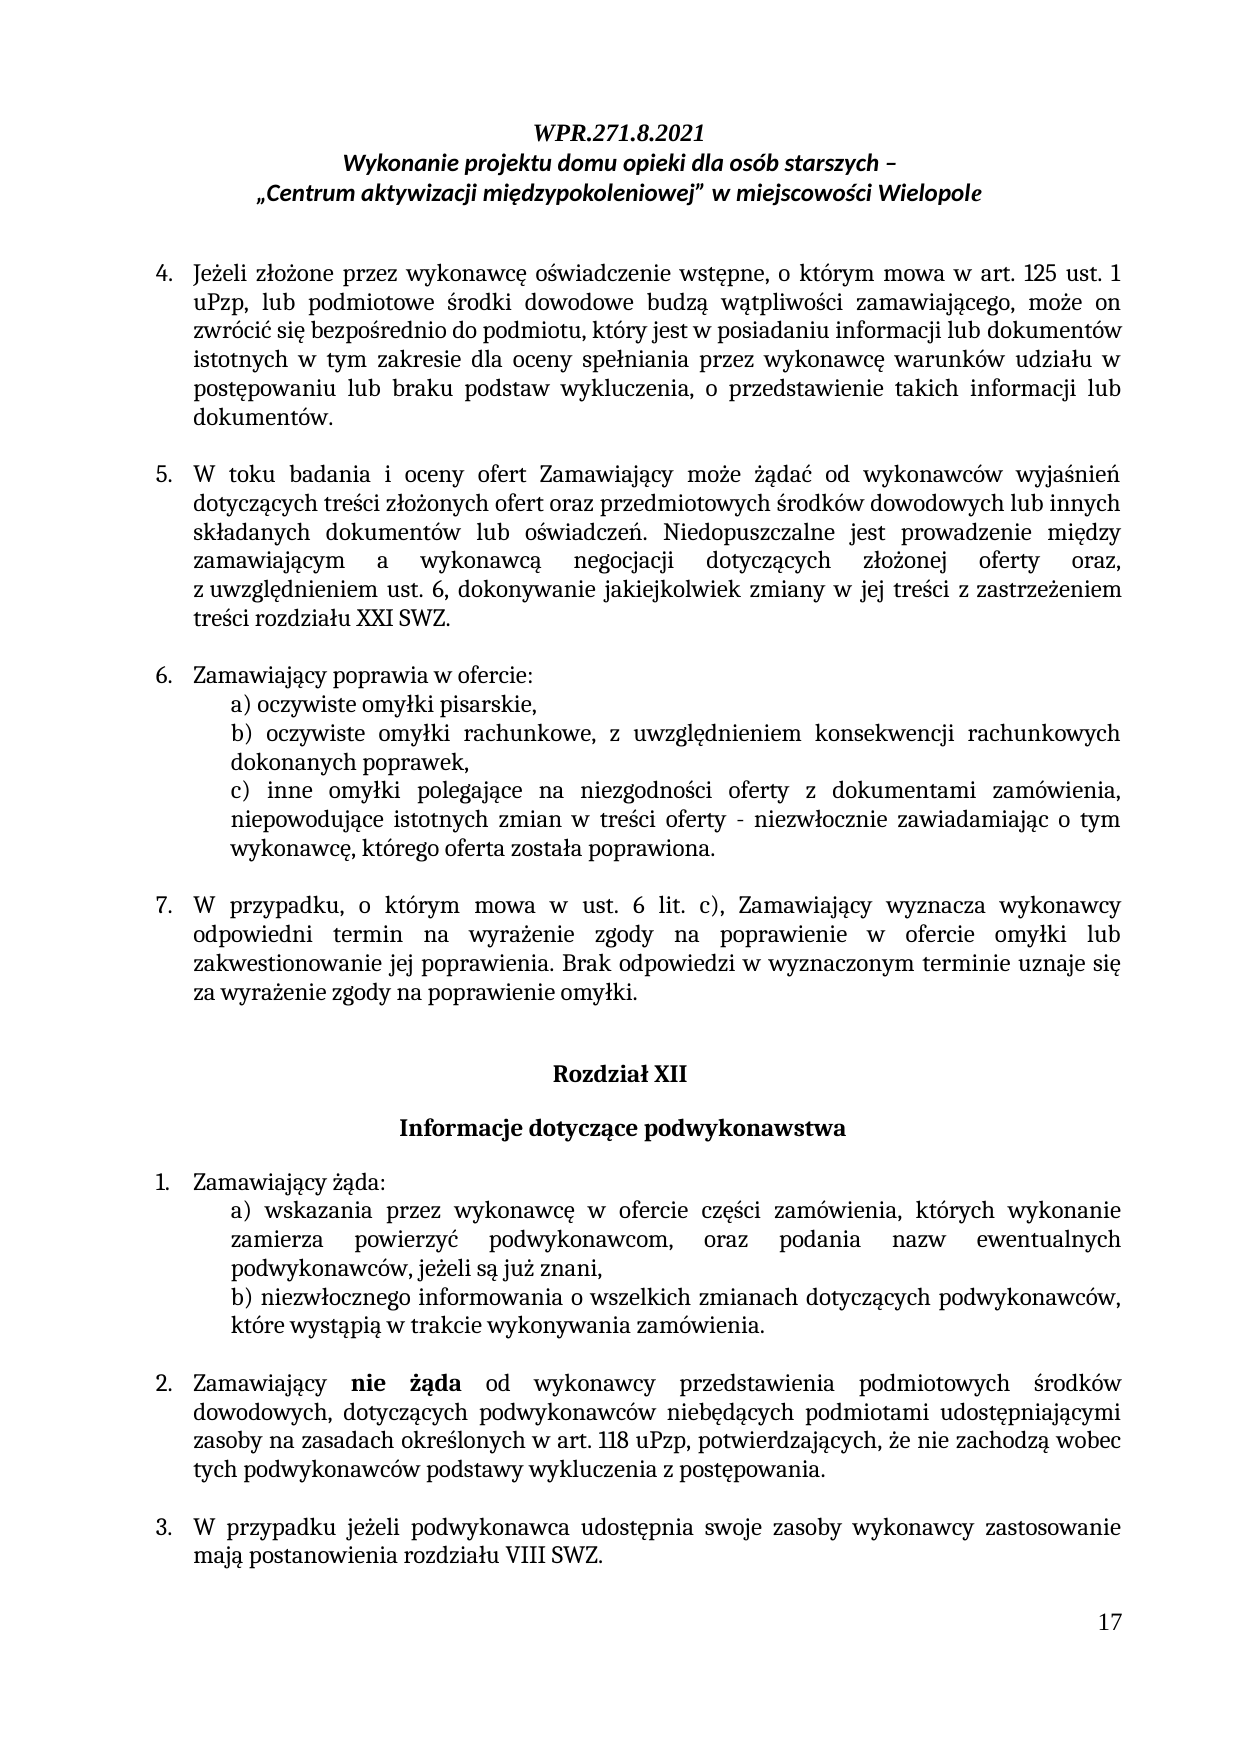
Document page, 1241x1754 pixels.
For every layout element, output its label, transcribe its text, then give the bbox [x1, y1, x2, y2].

list W przypadku, o którym mowa w ust. 6 lit. c), Zamawiający wyznacza wykonawcy odpowiedni termin na wyrażenie zgody na poprawienie w ofercie omyłki lub zakwestionowanie jej poprawienia. Brak odpowiedzi w wyznaczonym terminie uznaje się za wyrażenie zgody na poprawienie omyłki. [156, 891, 1122, 1006]
list a) oczywiste omyłki pisarskie, [193, 690, 1122, 719]
list Zamawiający żąda: [156, 1167, 1122, 1196]
list Zamawiający poprawia w ofercie: [156, 661, 1122, 690]
list W przypadku jeżeli podwykonawca udostępnia swoje zasoby wykonawcy zastosowanie mają postanowienia rozdziału VIII SWZ. [156, 1512, 1122, 1570]
list b) oczywiste omyłki rachunkowe, z uwzględnieniem konsekwencji rachunkowych dokonanych poprawek, [193, 719, 1122, 776]
text Informacje dotyczące podwykonawstwa [118, 1114, 1122, 1142]
list Zamawiający nie żąda od wykonawcy przedstawienia podmiotowych środków dowodowych, dotyczących podwykonawców niebędących podmiotami udostępniającymi zasoby na zasadach określonych w art. 118 uPzp, potwierdzających, że nie zachodzą wobec tych podwykonawców podstawy wykluczenia z postępowania. [156, 1369, 1122, 1484]
list b) niezwłocznego informowania o wszelkich zmianach dotyczących podwykonawców, które wystąpią w trakcie wykonywania zamówienia. [193, 1282, 1122, 1340]
list W toku badania i oceny ofert Zamawiający może żądać od wykonawców wyjaśnień dotyczących treści złożonych ofert oraz przedmiotowych środków dowodowych lub innych składanych dokumentów lub oświadczeń. Niedopuszczalne jest prowadzenie między zamawiającym a wykonawcą negocjacji dotyczących złożonej oferty oraz, z uwzględnieniem ust. 6, dokonywanie jakiejkolwiek zmiany w jej treści z zastrzeżeniem treści rozdziału XXI SWZ. [156, 460, 1122, 632]
text Rozdział XII [118, 1060, 1122, 1089]
list c) inne omyłki polegające na niezgodności oferty z dokumentami zamówienia, niepowodujące istotnych zmian w treści oferty - niezwłocznie zawiadamiając o tym wykonawcę, którego oferta została poprawiona. [193, 776, 1122, 862]
list a) wskazania przez wykonawcę w ofercie części zamówienia, których wykonanie zamierza powierzyć podwykonawcom, oraz podania nazw ewentualnych podwykonawców, jeżeli są już znani, [193, 1196, 1122, 1282]
list Jeżeli złożone przez wykonawcę oświadczenie wstępne, o którym mowa w art. 125 ust. 1 uPzp, lub podmiotowe środki dowodowe budzą wątpliwości zamawiającego, może on zwrócić się bezpośrednio do podmiotu, który jest w posiadaniu informacji lub dokumentów istotnych w tym zakresie dla oceny spełniania przez wykonawcę warunków udziału w postępowaniu lub braku podstaw wykluczenia, o przedstawienie takich informacji lub dokumentów. [156, 259, 1122, 431]
